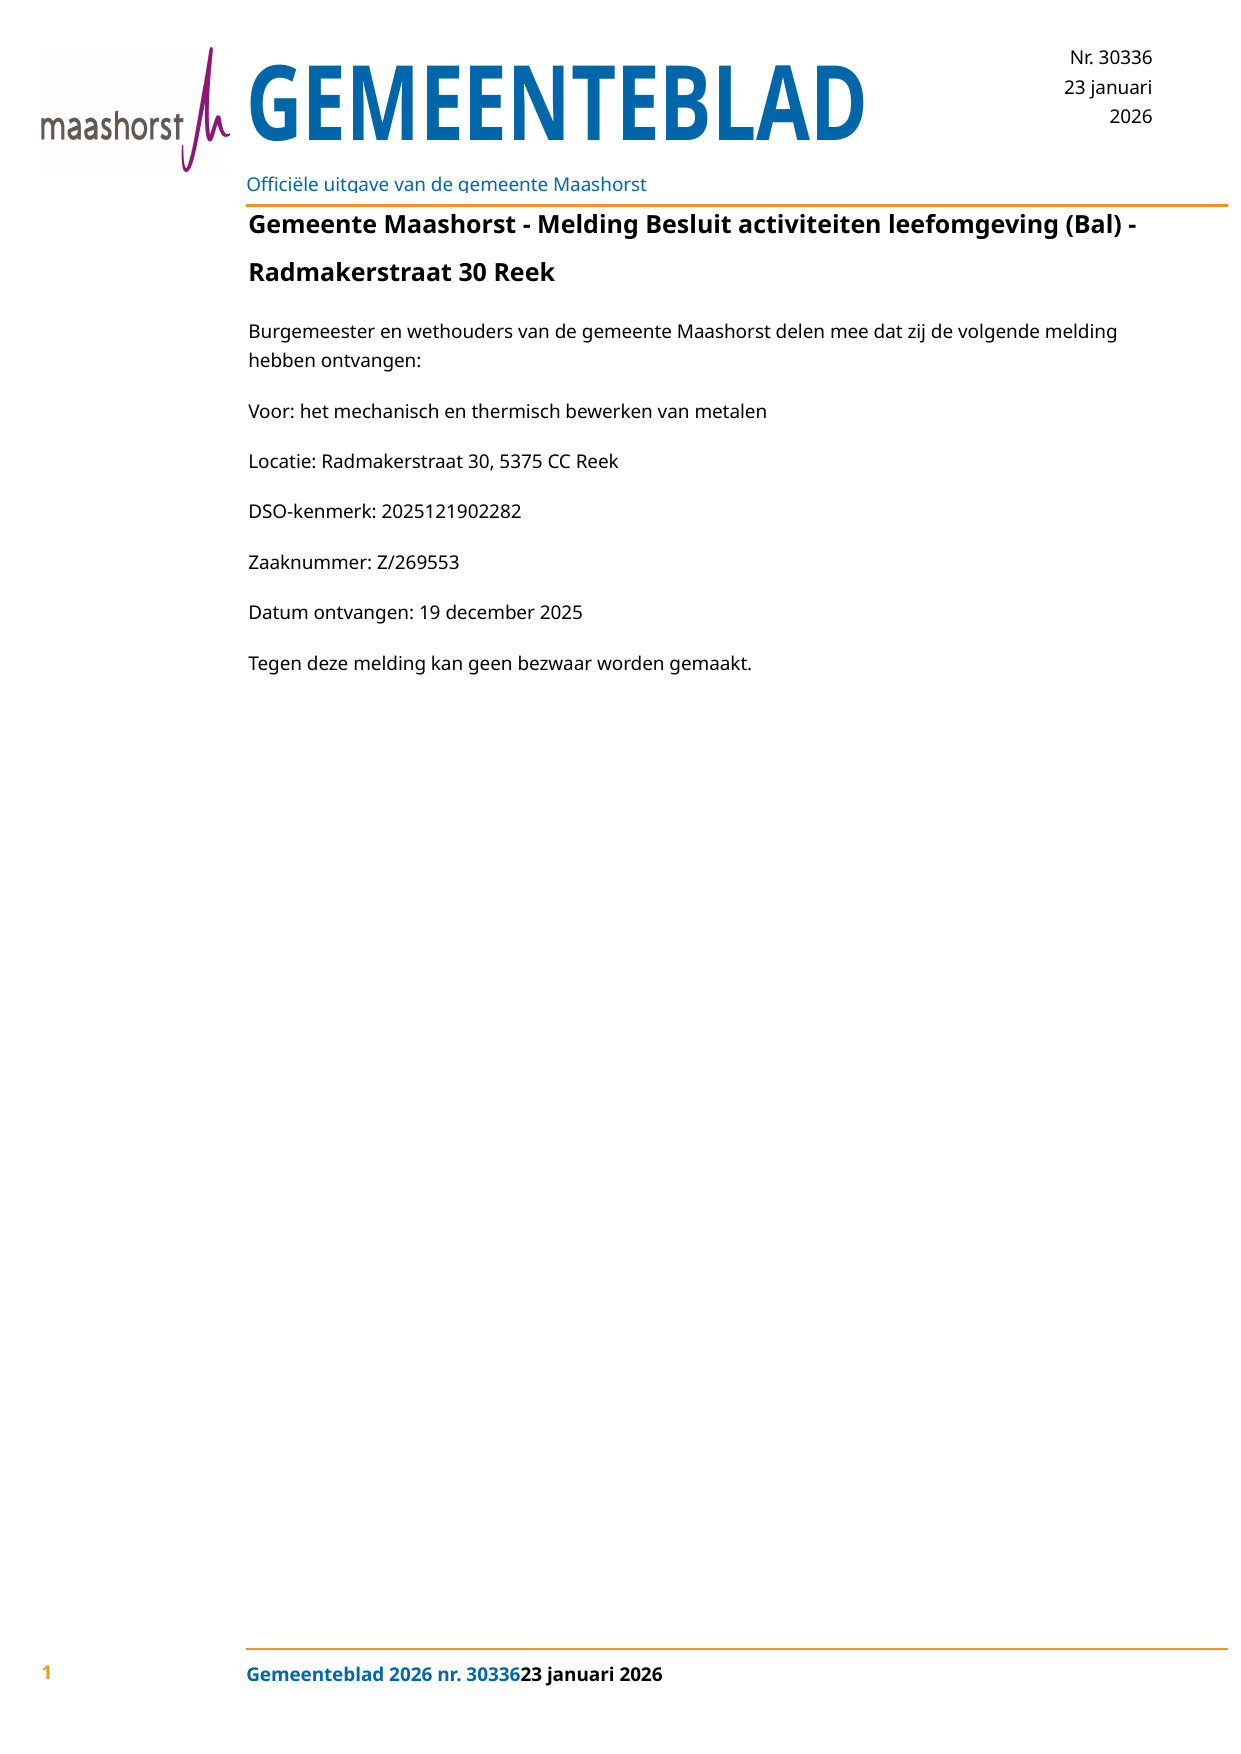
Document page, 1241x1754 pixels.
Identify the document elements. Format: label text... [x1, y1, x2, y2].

picture [41, 47, 231, 172]
text Burgemeester en wethouders van de gemeente Maashorst delen mee dat zij de volgende melding hebben ontvangen: [248, 318, 1152, 373]
text Tegen deze melding kan geen bezwaar worden gemaakt. [248, 650, 1152, 676]
text Locatie: Radmakerstraat 30, 5375 CC Reek [248, 448, 1152, 474]
text Gemeente Maashorst - Melding Besluit activiteiten leefomgeving (Bal) - Radmakerstraat 30 Reek [248, 207, 1152, 288]
text Zaaknummer: Z/269553 [248, 549, 1152, 575]
text DSO-kenmerk: 2025121902282 [248, 499, 1152, 524]
text Voor: het mechanisch en thermisch bewerken van metalen [248, 398, 1152, 424]
text Datum ontvangen: 19 december 2025 [248, 599, 1152, 625]
